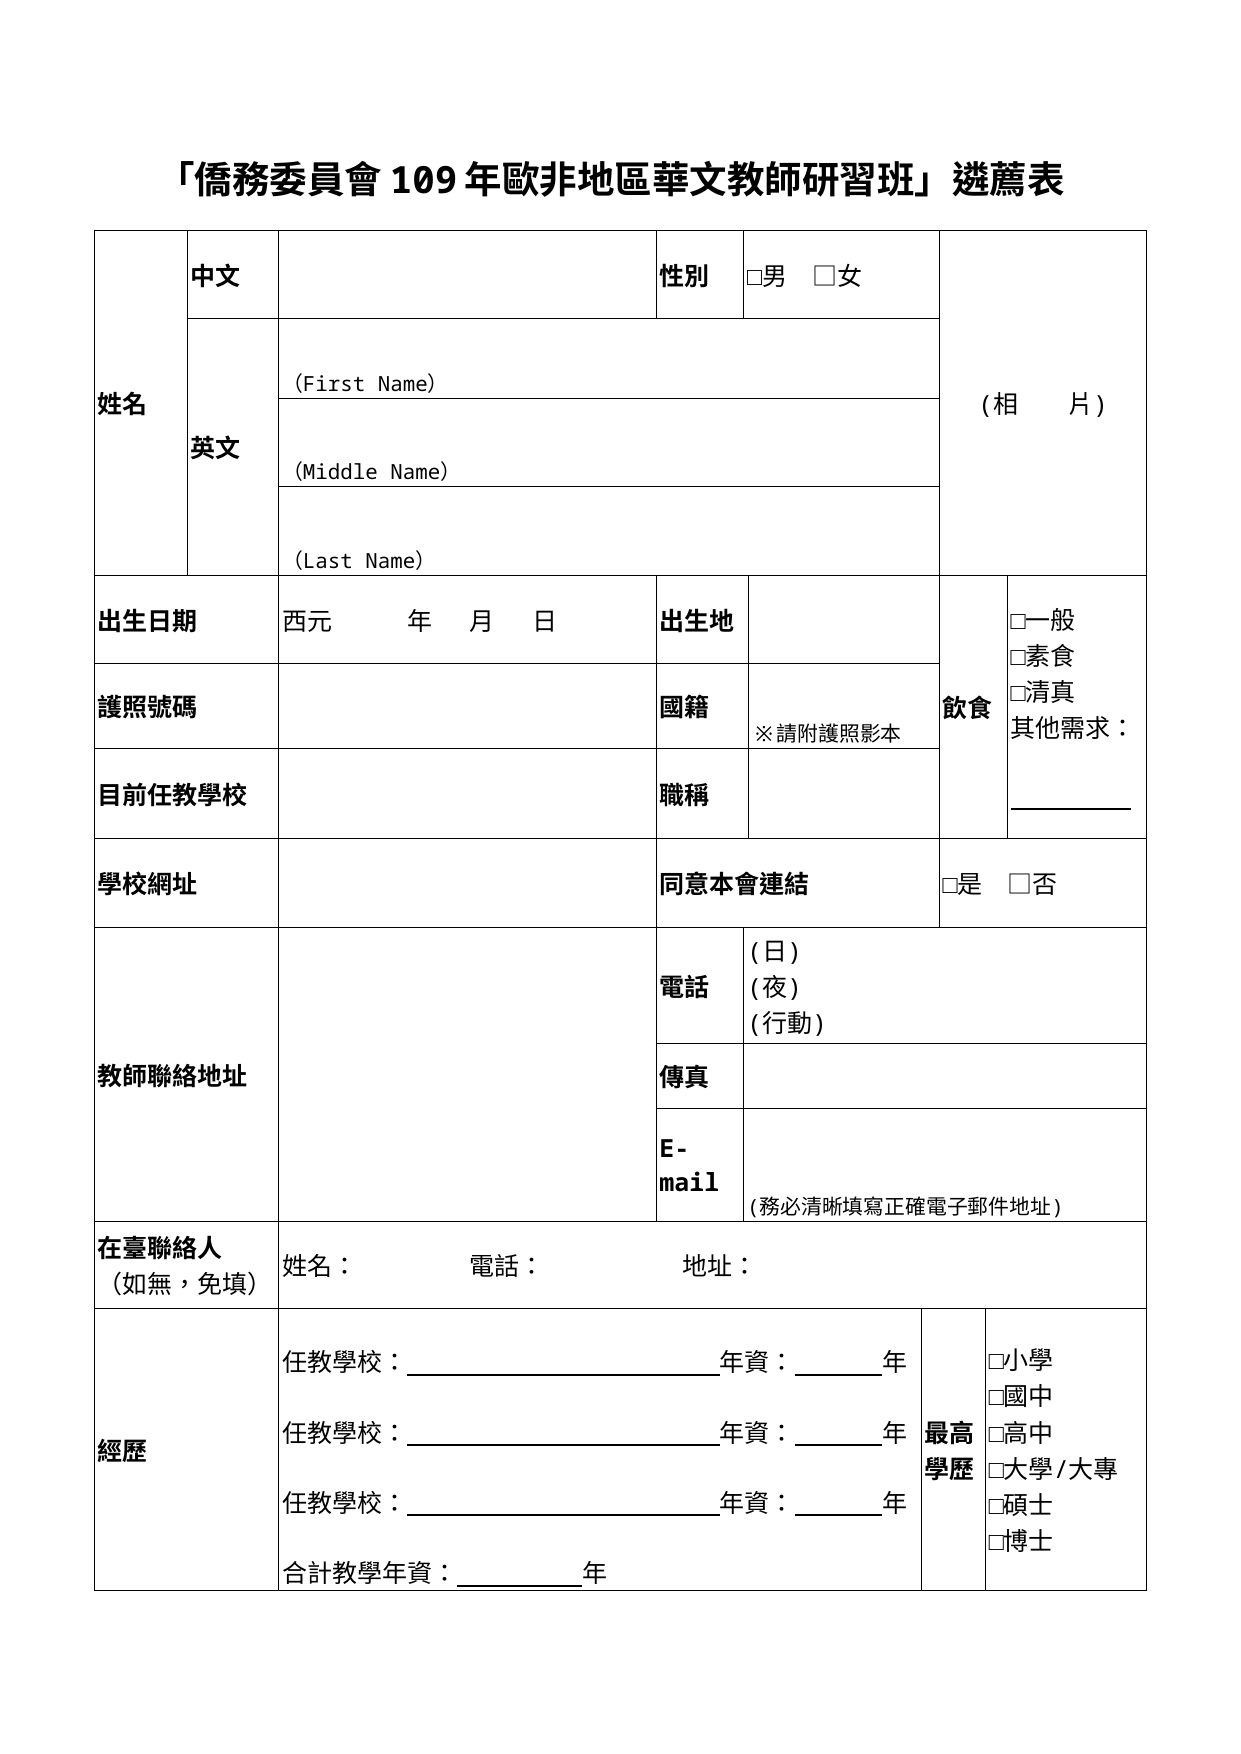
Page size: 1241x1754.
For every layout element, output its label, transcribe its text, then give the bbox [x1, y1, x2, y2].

table_cell 學校網址 [95, 839, 278, 927]
table_cell [279, 928, 656, 1221]
table_cell 經歷 [95, 1309, 278, 1590]
table_cell （First Name） [279, 319, 939, 398]
table_cell 出生地 [657, 576, 748, 662]
table_cell (相 片) [940, 231, 1146, 575]
table_cell 國籍 [657, 664, 748, 748]
table_cell (務必清晰填寫正確電子郵件地址) [744, 1109, 1146, 1221]
table_cell [749, 576, 939, 662]
table_cell 同意本會連結 [657, 839, 939, 927]
table_cell 英文 [188, 319, 278, 575]
table_cell 中文 [188, 231, 278, 318]
table_cell 姓名 [95, 231, 187, 575]
table_cell E-mail [657, 1109, 743, 1221]
table_cell 目前任教學校 [95, 749, 278, 838]
table_cell 在臺聯絡人 （如無，免填） [95, 1222, 278, 1308]
table_cell 飲食 [940, 576, 1007, 838]
table_cell 姓名： 電話： 地址： [279, 1222, 1146, 1308]
table_cell □一般 □素食 □清真 其他需求： [1008, 576, 1146, 838]
table_cell [279, 231, 656, 318]
table_cell 任教學校： 年資： 年 任教學校： 年資： 年 任教學校： 年資： 年 合計教學年資： 年 [279, 1309, 921, 1590]
table_cell [279, 749, 656, 838]
table_cell 傳真 [657, 1044, 743, 1108]
table_cell □是 □否 [940, 839, 1146, 927]
table_cell [749, 749, 939, 838]
table_cell 護照號碼 [95, 664, 278, 748]
table_header 「僑務委員會109年歐非地區華文教師研習班」遴薦表 [94, 150, 1146, 229]
table_cell (日) (夜) (行動) [744, 928, 1146, 1043]
table_cell [744, 1044, 1146, 1108]
table_cell [279, 664, 656, 748]
table_cell （Middle Name） [279, 399, 939, 486]
table_cell 電話 [657, 928, 743, 1043]
table_cell [279, 839, 656, 927]
table_cell ※請附護照影本 [749, 664, 939, 748]
table_cell 最高 學歷 [922, 1309, 985, 1590]
table_cell 職稱 [657, 749, 748, 838]
table_cell 西元 年 月 日 [279, 576, 656, 662]
table_cell 教師聯絡地址 [95, 928, 278, 1221]
table_cell 性別 [657, 231, 743, 318]
table_cell （Last Name） [279, 487, 939, 575]
table_cell □男 □女 [744, 231, 939, 318]
table_cell □小學 □國中 □高中 □大學/大專 □碩士 □博士 [986, 1309, 1146, 1590]
table_cell 出生日期 [95, 576, 278, 662]
